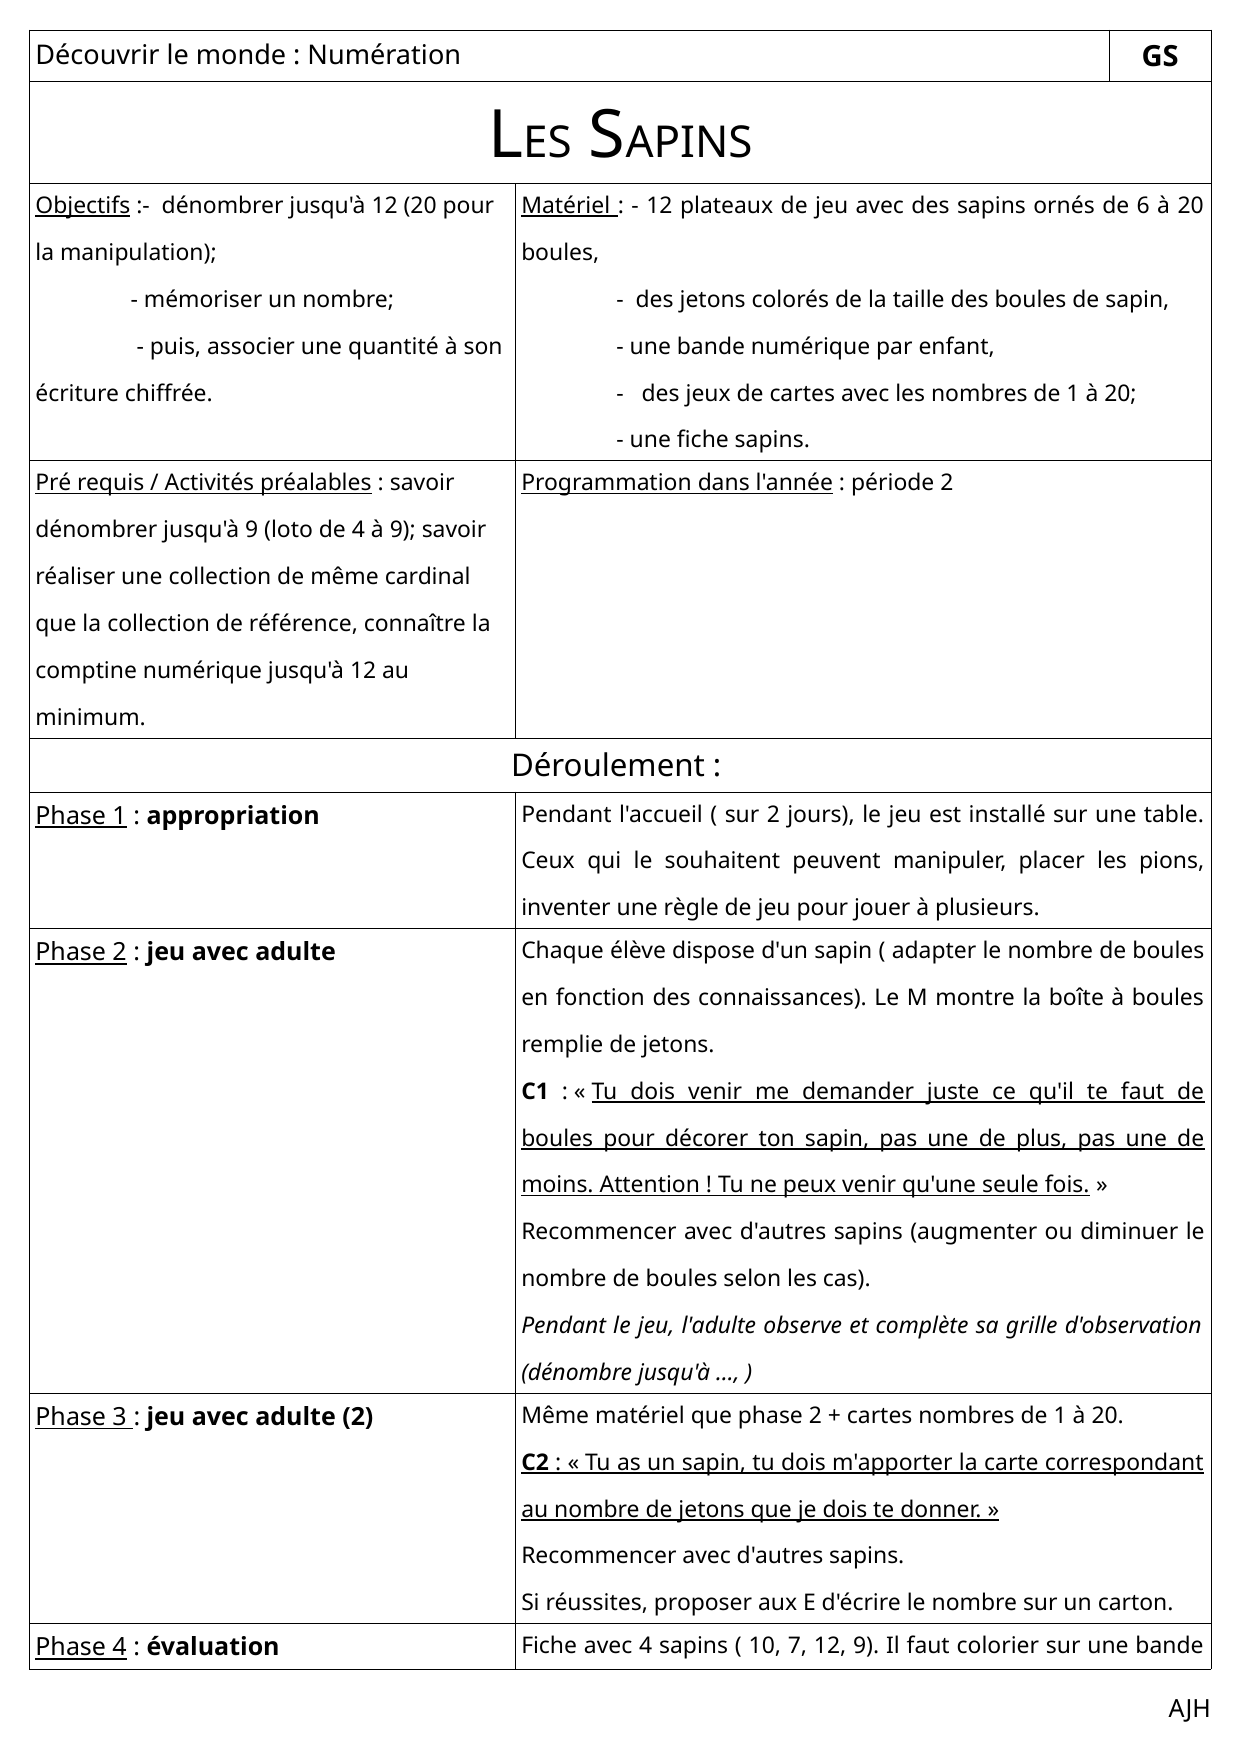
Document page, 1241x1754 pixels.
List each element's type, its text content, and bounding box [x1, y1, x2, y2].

table_cell Matériel : - 12 plateaux de jeu avec des sapins ornés de 6 à 20 boules, - des jetons colorés de la taille des boules de sapin, - une bande numérique par enfant, - des jeux de cartes avec les nombres de 1 à 20; - une fiche sapins. [516, 184, 1211, 460]
table_cell Pendant l'accueil ( sur 2 jours), le jeu est installé sur une table. Ceux qui le souhaitent peuvent manipuler, placer les pions, inventer une règle de jeu pour jouer à plusieurs. [516, 793, 1211, 928]
table_cell Phase 1 : appropriation [30, 793, 515, 928]
table_cell Programmation dans l'année : période 2 [516, 461, 1211, 737]
table_cell Phase 3 : jeu avec adulte (2) [30, 1394, 515, 1623]
table_cell Les Sapins [30, 82, 1211, 183]
table_header GS [1110, 31, 1211, 81]
table_header Découvrir le monde : Numération [30, 31, 1109, 81]
table_cell Phase 4 : évaluation [30, 1624, 515, 1669]
table_cell Objectifs :- dénombrer jusqu'à 12 (20 pour la manipulation); - mémoriser un nombre; - puis, associer une quantité à son écriture chiffrée. [30, 184, 515, 460]
table_cell Fiche avec 4 sapins ( 10, 7, 12, 9). Il faut colorier sur une bande [516, 1624, 1211, 1669]
table_cell Phase 2 : jeu avec adulte [30, 929, 515, 1393]
table_cell Déroulement : [30, 739, 1211, 792]
table_cell Chaque élève dispose d'un sapin ( adapter le nombre de boules en fonction des connaissances). Le M montre la boîte à boules remplie de jetons. C1 : « Tu dois venir me demander juste ce qu'il te faut de boules pour décorer ton sapin, pas une de plus, pas une de moins. Attention ! Tu ne peux venir qu'une seule fois. » Recommencer avec d'autres sapins (augmenter ou diminuer le nombre de boules selon les cas). Pendant le jeu, l'adulte observe et complète sa grille d'observation (dénombre jusqu'à …, ) [516, 929, 1211, 1393]
table_cell Même matériel que phase 2 + cartes nombres de 1 à 20. C2 : « Tu as un sapin, tu dois m'apporter la carte correspondant au nombre de jetons que je dois te donner. » Recommencer avec d'autres sapins. Si réussites, proposer aux E d'écrire le nombre sur un carton. [516, 1394, 1211, 1623]
table_cell Pré requis / Activités préalables : savoir dénombrer jusqu'à 9 (loto de 4 à 9); savoir réaliser une collection de même cardinal que la collection de référence, connaître la comptine numérique jusqu'à 12 au minimum. [30, 461, 515, 737]
